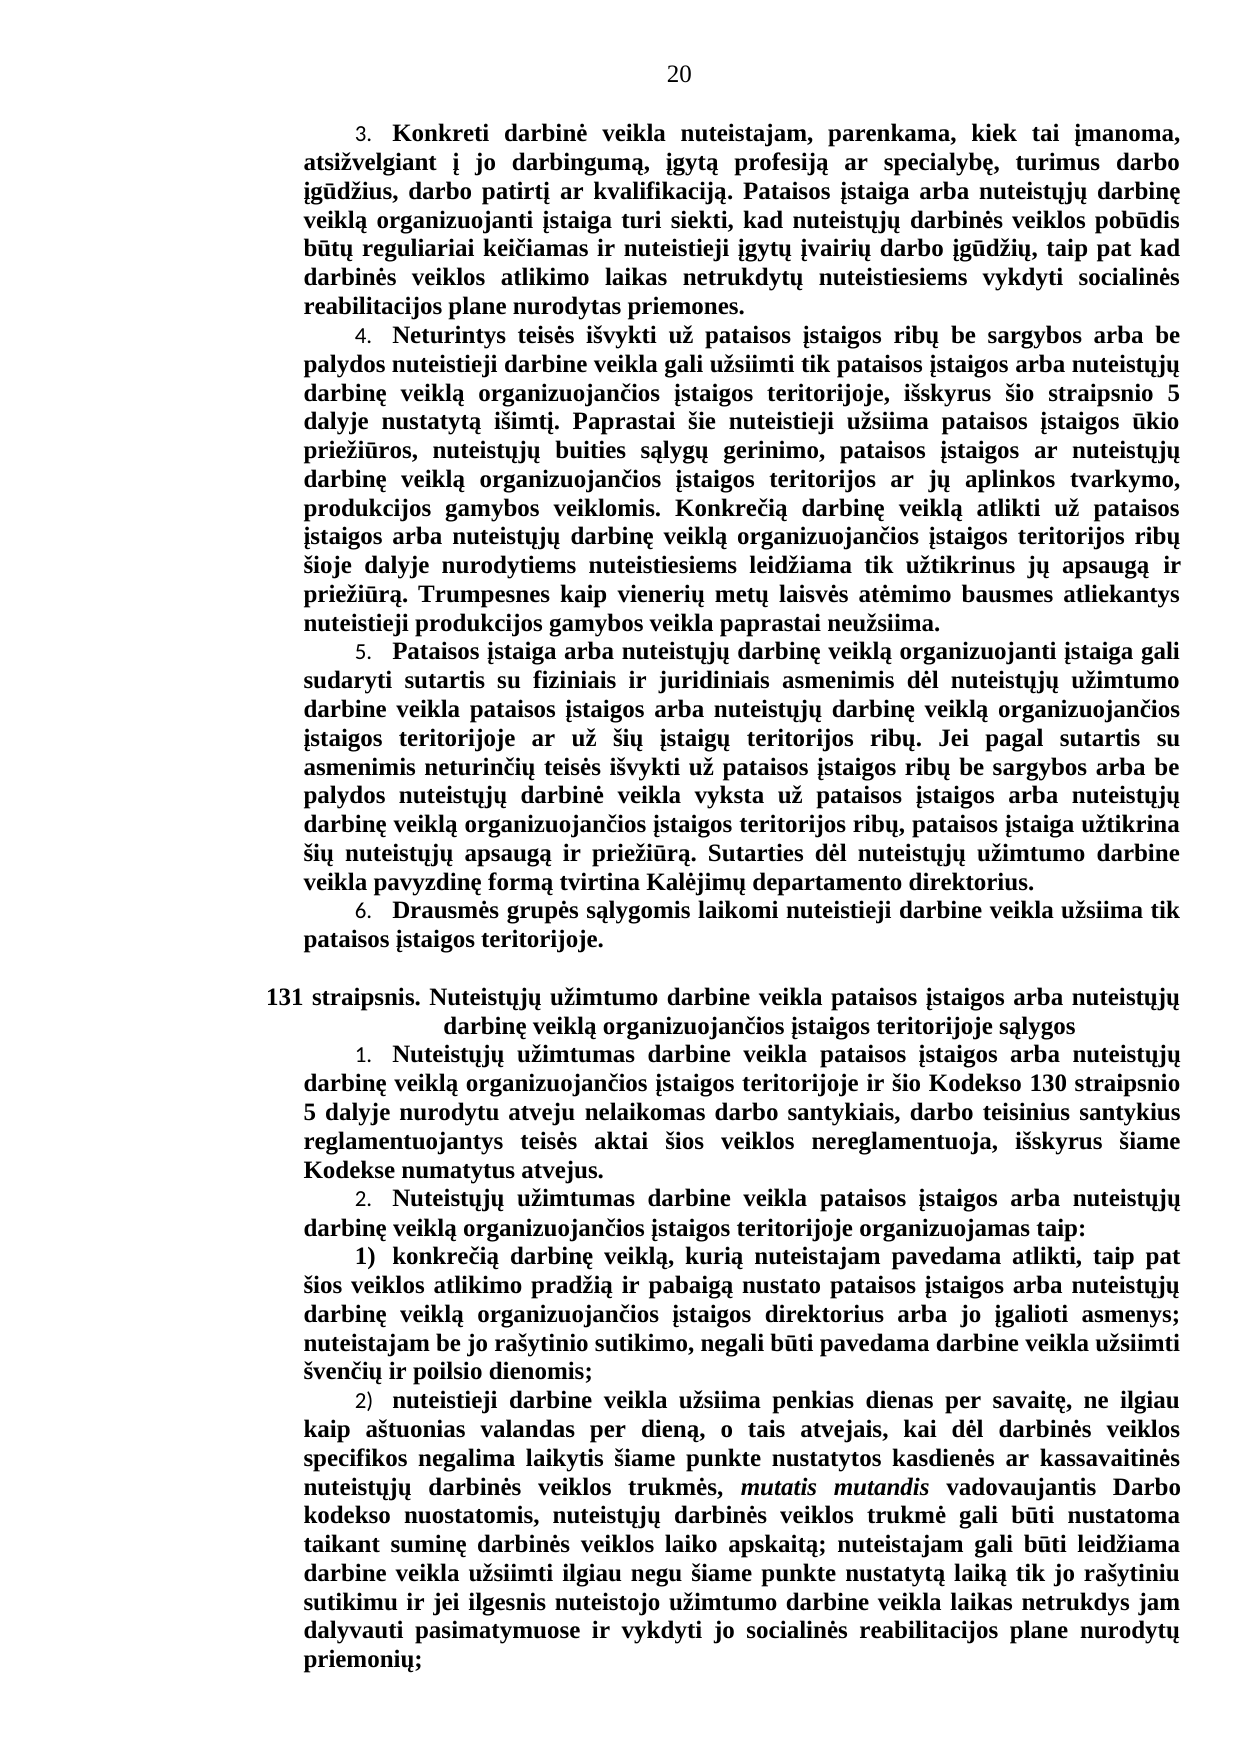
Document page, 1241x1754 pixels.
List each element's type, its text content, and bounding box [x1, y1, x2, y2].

list Nuteistųjų užimtumas darbine veikla pataisos įstaigos arba nuteistųjų darbinę veiklą organizuojančios įstaigos teritorijoje ir šio Kodekso 130 straipsnio 5 dalyje nurodytu atveju nelaikomas darbo santykiais, darbo teisinius santykius reglamentuojantys teisės aktai šios veiklos nereglamentuoja, išskyrus šiame Kodekse numatytus atvejus. [266, 1039, 1181, 1183]
list Konkreti darbinė veikla nuteistajam, parenkama, kiek tai įmanoma, atsižvelgiant į jo darbingumą, įgytą profesiją ar specialybę, turimus darbo įgūdžius, darbo patirtį ar kvalifikaciją. Pataisos įstaiga arba nuteistųjų darbinę veiklą organizuojanti įstaiga turi siekti, kad nuteistųjų darbinės veiklos pobūdis būtų reguliariai keičiamas ir nuteistieji įgytų įvairių darbo įgūdžių, taip pat kad darbinės veiklos atlikimo laikas netrukdytų nuteistiesiems vykdyti socialinės reabilitacijos plane nurodytas priemones. [266, 118, 1181, 320]
list nuteistieji darbine veikla užsiima penkias dienas per savaitę, ne ilgiau kaip aštuonias valandas per dieną, o tais atvejais, kai dėl darbinės veiklos specifikos negalima laikytis šiame punkte nustatytos kasdienės ar kassavaitinės nuteistųjų darbinės veiklos trukmės, mutatis mutandis vadovaujantis Darbo kodekso nuostatomis, nuteistųjų darbinės veiklos trukmė gali būti nustatoma taikant suminę darbinės veiklos laiko apskaitą; nuteistajam gali būti leidžiama darbine veikla užsiimti ilgiau negu šiame punkte nustatytą laiką tik jo rašytiniu sutikimu ir jei ilgesnis nuteistojo užimtumo darbine veikla laikas netrukdys jam dalyvauti pasimatymuose ir vykdyti jo socialinės reabilitacijos plane nurodytų priemonių; [266, 1385, 1181, 1673]
list konkrečią darbinę veiklą, kurią nuteistajam pavedama atlikti, taip pat šios veiklos atlikimo pradžią ir pabaigą nustato pataisos įstaigos arba nuteistųjų darbinę veiklą organizuojančios įstaigos direktorius arba jo įgalioti asmenys; nuteistajam be jo rašytinio sutikimo, negali būti pavedama darbine veikla užsiimti švenčių ir poilsio dienomis; [266, 1241, 1181, 1385]
list Pataisos įstaiga arba nuteistųjų darbinę veiklą organizuojanti įstaiga gali sudaryti sutartis su fiziniais ir juridiniais asmenimis dėl nuteistųjų užimtumo darbine veikla pataisos įstaigos arba nuteistųjų darbinę veiklą organizuojančios įstaigos teritorijoje ar už šių įstaigų teritorijos ribų. Jei pagal sutartis su asmenimis neturinčių teisės išvykti už pataisos įstaigos ribų be sargybos arba be palydos nuteistųjų darbinė veikla vyksta už pataisos įstaigos arba nuteistųjų darbinę veiklą organizuojančios įstaigos teritorijos ribų, pataisos įstaiga užtikrina šių nuteistųjų apsaugą ir priežiūrą. Sutarties dėl nuteistųjų užimtumo darbine veikla pavyzdinę formą tvirtina Kalėjimų departamento direktorius. [266, 636, 1181, 895]
list Drausmės grupės sąlygomis laikomi nuteistieji darbine veikla užsiima tik pataisos įstaigos teritorijoje. [266, 895, 1181, 953]
list Neturintys teisės išvykti už pataisos įstaigos ribų be sargybos arba be palydos nuteistieji darbine veikla gali užsiimti tik pataisos įstaigos arba nuteistųjų darbinę veiklą organizuojančios įstaigos teritorijoje, išskyrus šio straipsnio 5 dalyje nustatytą išimtį. Paprastai šie nuteistieji užsiima pataisos įstaigos ūkio priežiūros, nuteistųjų buities sąlygų gerinimo, pataisos įstaigos ar nuteistųjų darbinę veiklą organizuojančios įstaigos teritorijos ar jų aplinkos tvarkymo, produkcijos gamybos veiklomis. Konkrečią darbinę veiklą atlikti už pataisos įstaigos arba nuteistųjų darbinę veiklą organizuojančios įstaigos teritorijos ribų šioje dalyje nurodytiems nuteistiesiems leidžiama tik užtikrinus jų apsaugą ir priežiūrą. Trumpesnes kaip vienerių metų laisvės atėmimo bausmes atliekantys nuteistieji produkcijos gamybos veikla paprastai neužsiima. [266, 320, 1181, 636]
text 131 straipsnis. Nuteistųjų užimtumo darbine veikla pataisos įstaigos arba nuteistųjų darbinę veiklą organizuojančios įstaigos teritorijoje sąlygos [266, 982, 1181, 1039]
list Nuteistųjų užimtumas darbine veikla pataisos įstaigos arba nuteistųjų darbinę veiklą organizuojančios įstaigos teritorijoje organizuojamas taip: [266, 1183, 1181, 1241]
